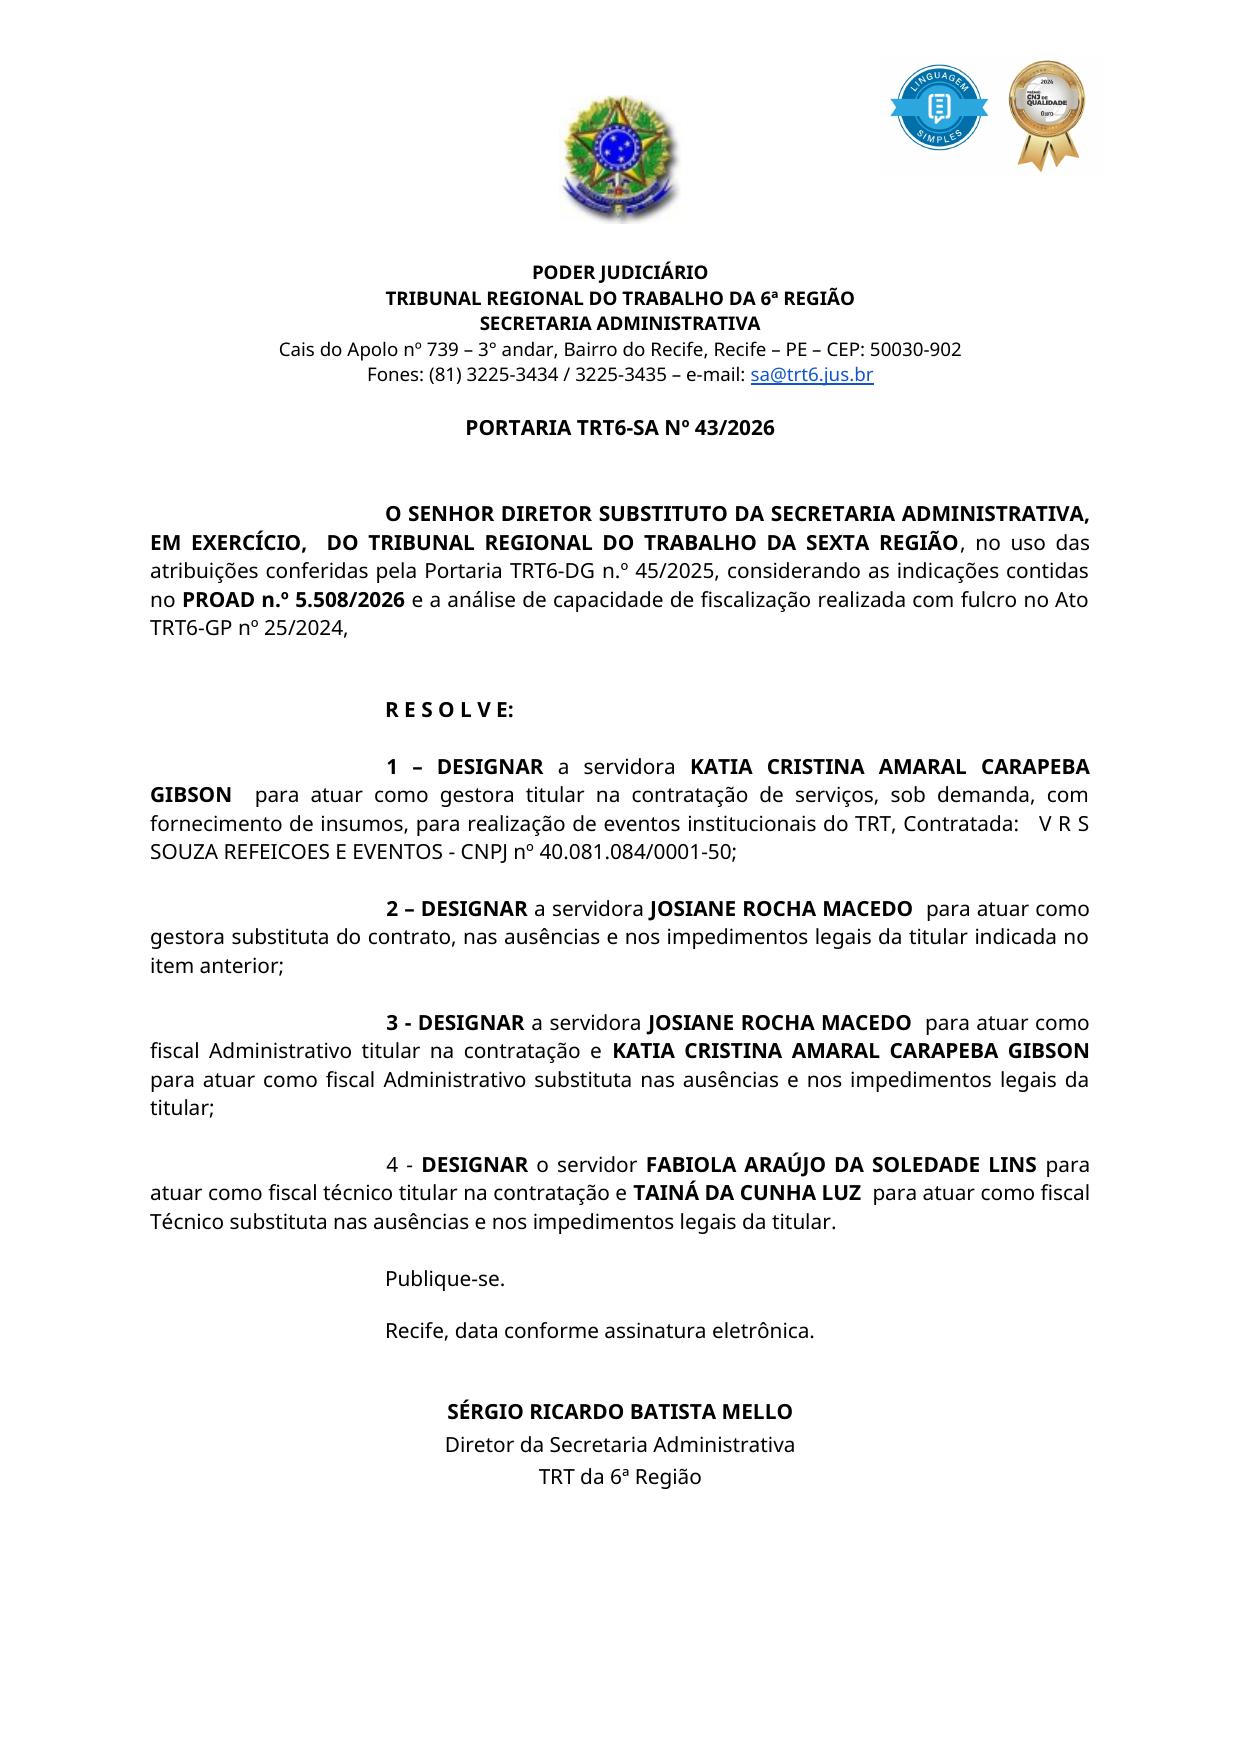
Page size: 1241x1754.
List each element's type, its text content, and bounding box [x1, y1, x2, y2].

text Diretor da Secretaria Administrativa [150, 1430, 1090, 1458]
text TRT da 6ª Região [150, 1462, 1090, 1491]
text PORTARIA TRT6-SA Nº 43/2026 [150, 413, 1090, 442]
text Recife, data conforme assinatura eletrônica. [150, 1316, 1090, 1345]
text R E S O L V E: [150, 695, 1090, 723]
text 2 – DESIGNAR a servidora JOSIANE ROCHA MACEDO para atuar como gestora substituta do contrato, nas ausências e nos impedimentos legais da titular indicada no item anterior; [150, 894, 1090, 979]
text O SENHOR DIRETOR SUBSTITUTO DA SECRETARIA ADMINISTRATIVA, EM EXERCÍCIO, DO TRIBUNAL REGIONAL DO TRABALHO DA SEXTA REGIÃO, no uso das atribuições conferidas pela Portaria TRT6-DG n.º 45/2025, considerando as indicações contidas no PROAD n.º 5.508/2026 e a análise de capacidade de fiscalização realizada com fulcro no Ato TRT6-GP nº 25/2024, [150, 499, 1090, 642]
text Publique-se. [150, 1264, 1090, 1292]
picture [559, 95, 682, 224]
picture [878, 51, 1104, 177]
text SÉRGIO RICARDO BATISTA MELLO [150, 1397, 1090, 1426]
text 1 – DESIGNAR a servidora KATIA CRISTINA AMARAL CARAPEBA GIBSON para atuar como gestora titular na contratação de serviços, sob demanda, com fornecimento de insumos, para realização de eventos institucionais do TRT, Contratada: V R S SOUZA REFEICOES E EVENTOS - CNPJ nº 40.081.084/0001-50; [150, 752, 1090, 866]
text 3 - DESIGNAR a servidora JOSIANE ROCHA MACEDO para atuar como fiscal Administrativo titular na contratação e KATIA CRISTINA AMARAL CARAPEBA GIBSON para atuar como fiscal Administrativo substituta nas ausências e nos impedimentos legais da titular; [150, 1008, 1090, 1122]
text 4 - DESIGNAR o servidor FABIOLA ARAÚJO DA SOLEDADE LINS para atuar como fiscal técnico titular na contratação e TAINÁ DA CUNHA LUZ para atuar como fiscal Técnico substituta nas ausências e nos impedimentos legais da titular. [150, 1150, 1090, 1235]
